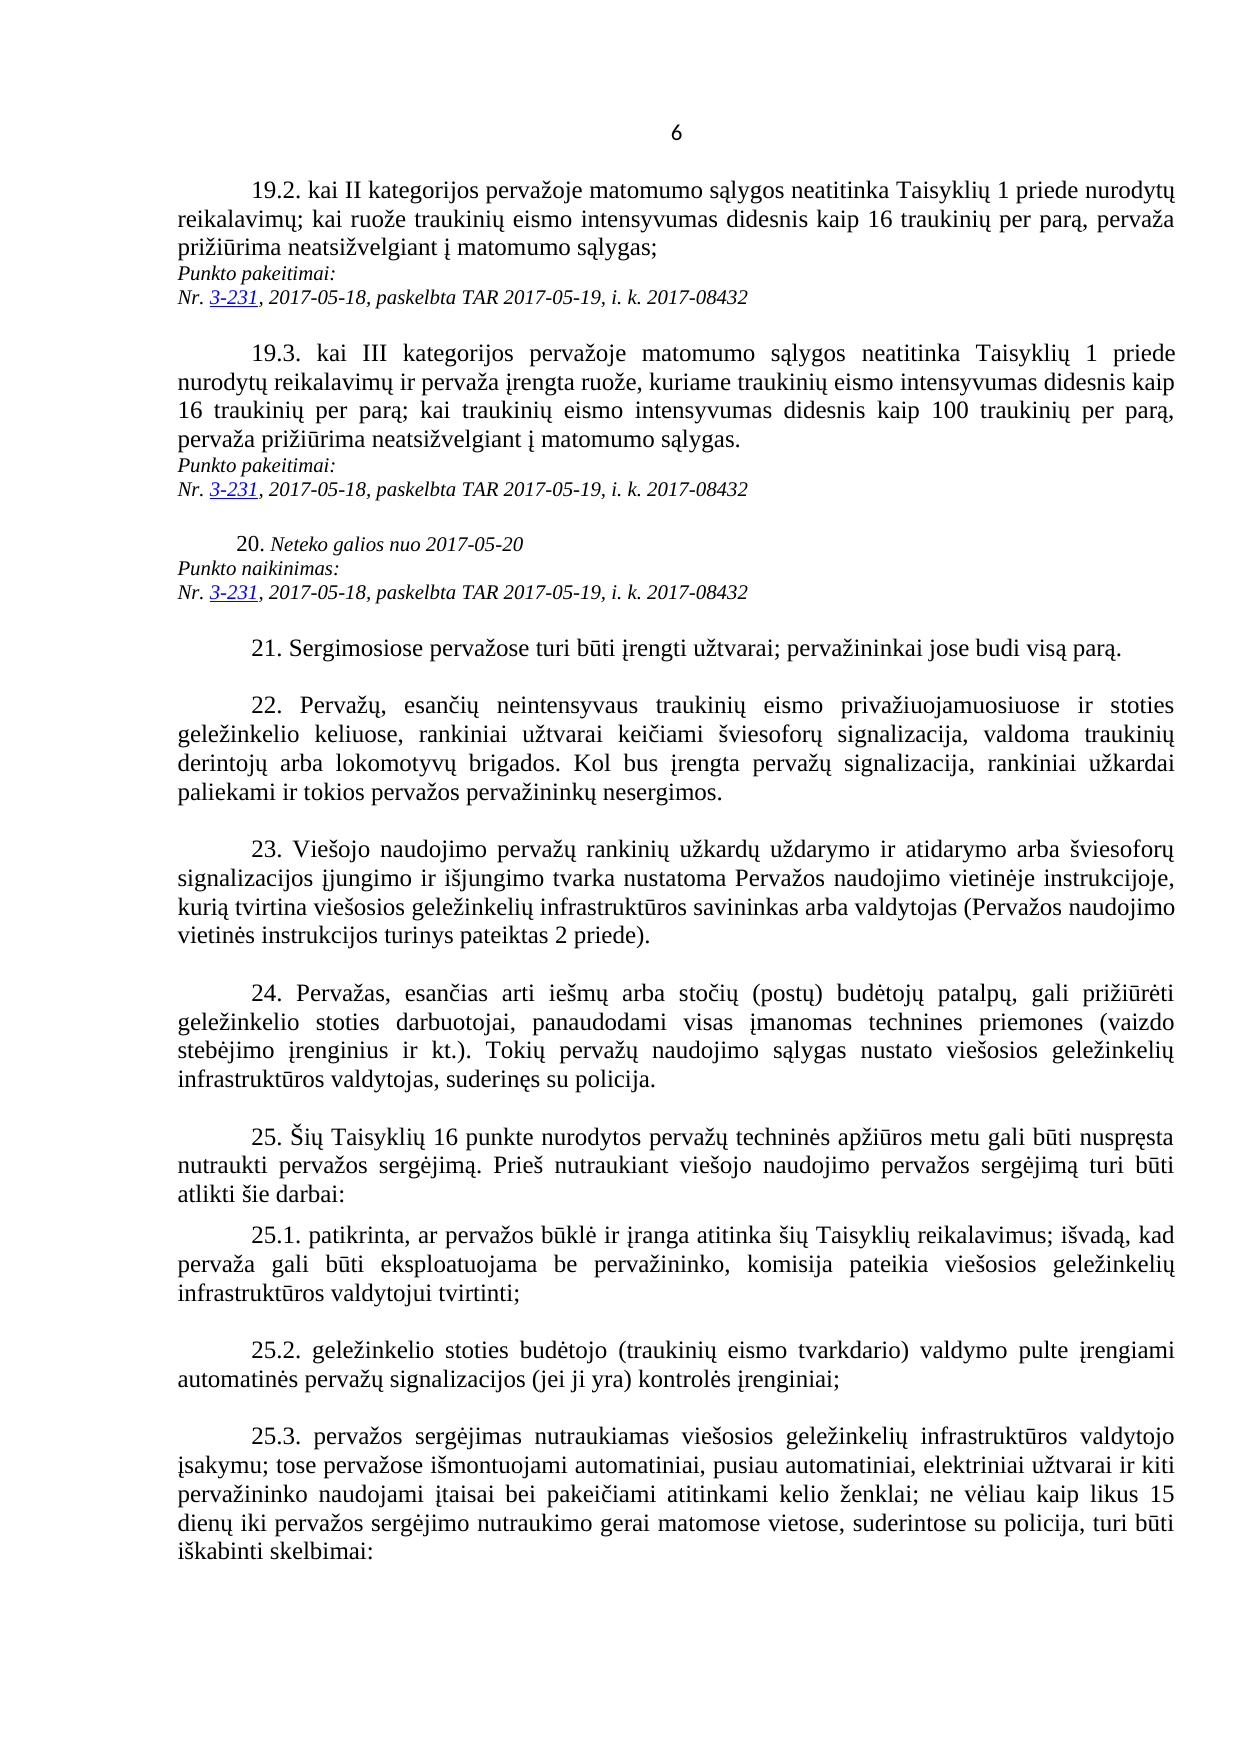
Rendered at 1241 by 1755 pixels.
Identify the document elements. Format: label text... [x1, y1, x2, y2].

text Punkto naikinimas: [177, 556, 1176, 580]
text 22. Pervažų, esančių neintensyvaus traukinių eismo privažiuojamuosiuose ir stoties geležinkelio keliuose, rankiniai užtvarai keičiami šviesoforų signalizacija, valdoma traukinių derintojų arba lokomotyvų brigados. Kol bus įrengta pervažų signalizacija, rankiniai užkardai paliekami ir tokios pervažos pervažininkų nesergimos. [177, 691, 1176, 806]
text Nr. 3-231, 2017-05-18, paskelbta TAR 2017-05-19, i. k. 2017-08432 [177, 580, 1176, 604]
text 25.3. pervažos sergėjimas nutraukiamas viešosios geležinkelių infrastruktūros valdytojo įsakymu; tose pervažose išmontuojami automatiniai, pusiau automatiniai, elektriniai užtvarai ir kiti pervažininko naudojami įtaisai bei pakeičiami atitinkami kelio ženklai; ne vėliau kaip likus 15 dienų iki pervažos sergėjimo nutraukimo gerai matomose vietose, suderintose su policija, turi būti iškabinti skelbimai: [177, 1421, 1176, 1565]
text 23. Viešojo naudojimo pervažų rankinių užkardų uždarymo ir atidarymo arba šviesoforų signalizacijos įjungimo ir išjungimo tvarka nustatoma Pervažos naudojimo vietinėje instrukcijoje, kurią tvirtina viešosios geležinkelių infrastruktūros savininkas arba valdytojas (Pervažos naudojimo vietinės instrukcijos turinys pateiktas 2 priede). [177, 834, 1176, 949]
text 19.3. kai III kategorijos pervažoje matomumo sąlygos neatitinka Taisyklių 1 priede nurodytų reikalavimų ir pervaža įrengta ruože, kuriame traukinių eismo intensyvumas didesnis kaip 16 traukinių per parą; kai traukinių eismo intensyvumas didesnis kaip 100 traukinių per parą, pervaža prižiūrima neatsižvelgiant į matomumo sąlygas. [177, 338, 1176, 453]
text 19.2. kai II kategorijos pervažoje matomumo sąlygos neatitinka Taisyklių 1 priede nurodytų reikalavimų; kai ruože traukinių eismo intensyvumas didesnis kaip 16 traukinių per parą, pervaža prižiūrima neatsižvelgiant į matomumo sąlygas; [177, 175, 1176, 261]
text 20. Neteko galios nuo 2017-05-20 [177, 530, 1176, 556]
text 24. Pervažas, esančias arti iešmų arba stočių (postų) budėtojų patalpų, gali prižiūrėti geležinkelio stoties darbuotojai, panaudodami visas įmanomas technines priemones (vaizdo stebėjimo įrenginius ir kt.). Tokių pervažų naudojimo sąlygas nustato viešosios geležinkelių infrastruktūros valdytojas, suderinęs su policija. [177, 978, 1176, 1093]
text Nr. 3-231, 2017-05-18, paskelbta TAR 2017-05-19, i. k. 2017-08432 [177, 285, 1176, 309]
text 25.1. patikrinta, ar pervažos būklė ir įranga atitinka šių Taisyklių reikalavimus; išvadą, kad pervaža gali būti eksploatuojama be pervažininko, komisija pateikia viešosios geležinkelių infrastruktūros valdytojui tvirtinti; [177, 1220, 1176, 1306]
text 21. Sergimosiose pervažose turi būti įrengti užtvarai; pervažininkai jose budi visą parą. [177, 633, 1176, 662]
text Nr. 3-231, 2017-05-18, paskelbta TAR 2017-05-19, i. k. 2017-08432 [177, 477, 1176, 501]
text Punkto pakeitimai: [177, 453, 1176, 477]
text 25. Šių Taisyklių 16 punkte nurodytos pervažų techninės apžiūros metu gali būti nuspręsta nutraukti pervažos sergėjimą. Prieš nutraukiant viešojo naudojimo pervažos sergėjimą turi būti atlikti šie darbai: [177, 1122, 1176, 1208]
text 25.2. geležinkelio stoties budėtojo (traukinių eismo tvarkdario) valdymo pulte įrengiami automatinės pervažų signalizacijos (jei ji yra) kontrolės įrenginiai; [177, 1335, 1176, 1393]
text Punkto pakeitimai: [177, 261, 1176, 285]
